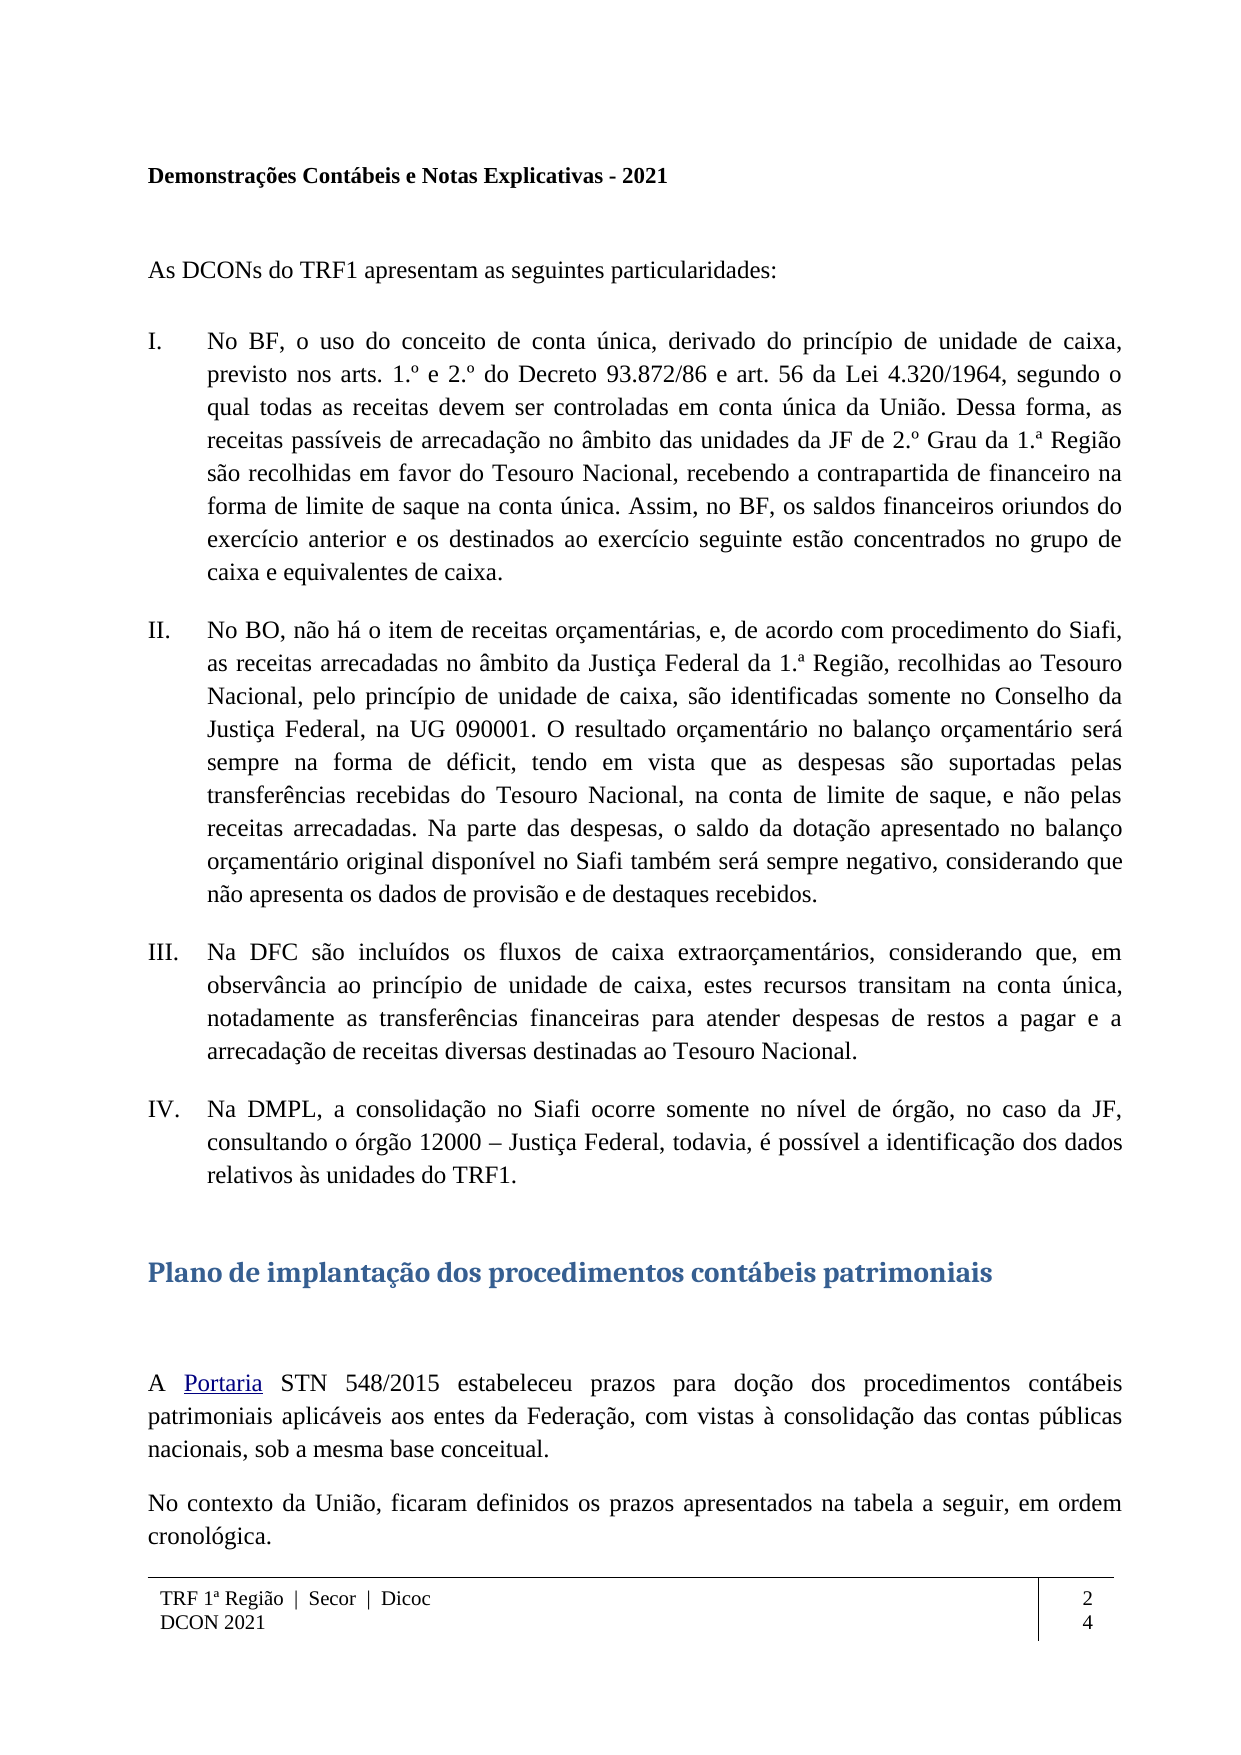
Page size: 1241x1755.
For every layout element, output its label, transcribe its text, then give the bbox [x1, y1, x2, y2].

list No BF, o uso do conceito de conta única, derivado do princípio de unidade de caixa, previsto nos arts. 1.º e 2.º do Decreto 93.872/86 e art. 56 da Lei 4.320/1964, segundo o qual todas as receitas devem ser controladas em conta única da União. Dessa forma, as receitas passíveis de arrecadação no âmbito das unidades da JF de 2.º Grau da 1.ª Região são recolhidas em favor do Tesouro Nacional, recebendo a contrapartida de financeiro na forma de limite de saque na conta única. Assim, no BF, os saldos financeiros oriundos do exercício anterior e os destinados ao exercício seguinte estão concentrados no grupo de caixa e equivalentes de caixa. [148, 326, 1123, 586]
list Na DMPL, a consolidação no Siafi ocorre somente no nível de órgão, no caso da JF, consultando o órgão 12000 – Justiça Federal, todavia, é possível a identificação dos dados relativos às unidades do TRF1. [148, 1094, 1123, 1189]
text A Portaria STN 548/2015 estabeleceu prazos para doção dos procedimentos contábeis patrimoniais aplicáveis aos entes da Federação, com vistas à consolidação das contas públicas nacionais, sob a mesma base conceitual. [148, 1368, 1123, 1463]
list Na DFC são incluídos os fluxos de caixa extraorçamentários, considerando que, em observância ao princípio de unidade de caixa, estes recursos transitam na conta única, notadamente as transferências financeiras para atender despesas de restos a pagar e a arrecadação de receitas diversas destinadas ao Tesouro Nacional. [148, 937, 1123, 1065]
text No contexto da União, ficaram definidos os prazos apresentados na tabela a seguir, em ordem cronológica. [148, 1488, 1123, 1550]
text As DCONs do TRF1 apresentam as seguintes particularidades: [148, 256, 1123, 284]
list No BO, não há o item de receitas orçamentárias, e, de acordo com procedimento do Siafi, as receitas arrecadadas no âmbito da Justiça Federal da 1.ª Região, recolhidas ao Tesouro Nacional, pelo princípio de unidade de caixa, são identificadas somente no Conselho da Justiça Federal, na UG 090001. O resultado orçamentário no balanço orçamentário será sempre na forma de déficit, tendo em vista que as despesas são suportadas pelas transferências recebidas do Tesouro Nacional, na conta de limite de saque, e não pelas receitas arrecadadas. Na parte das despesas, o saldo da dotação apresentado no balanço orçamentário original disponível no Siafi também será sempre negativo, considerando que não apresenta os dados de provisão e de destaques recebidos. [148, 615, 1123, 908]
subtitle Plano de implantação dos procedimentos contábeis patrimoniais [148, 1256, 1123, 1289]
